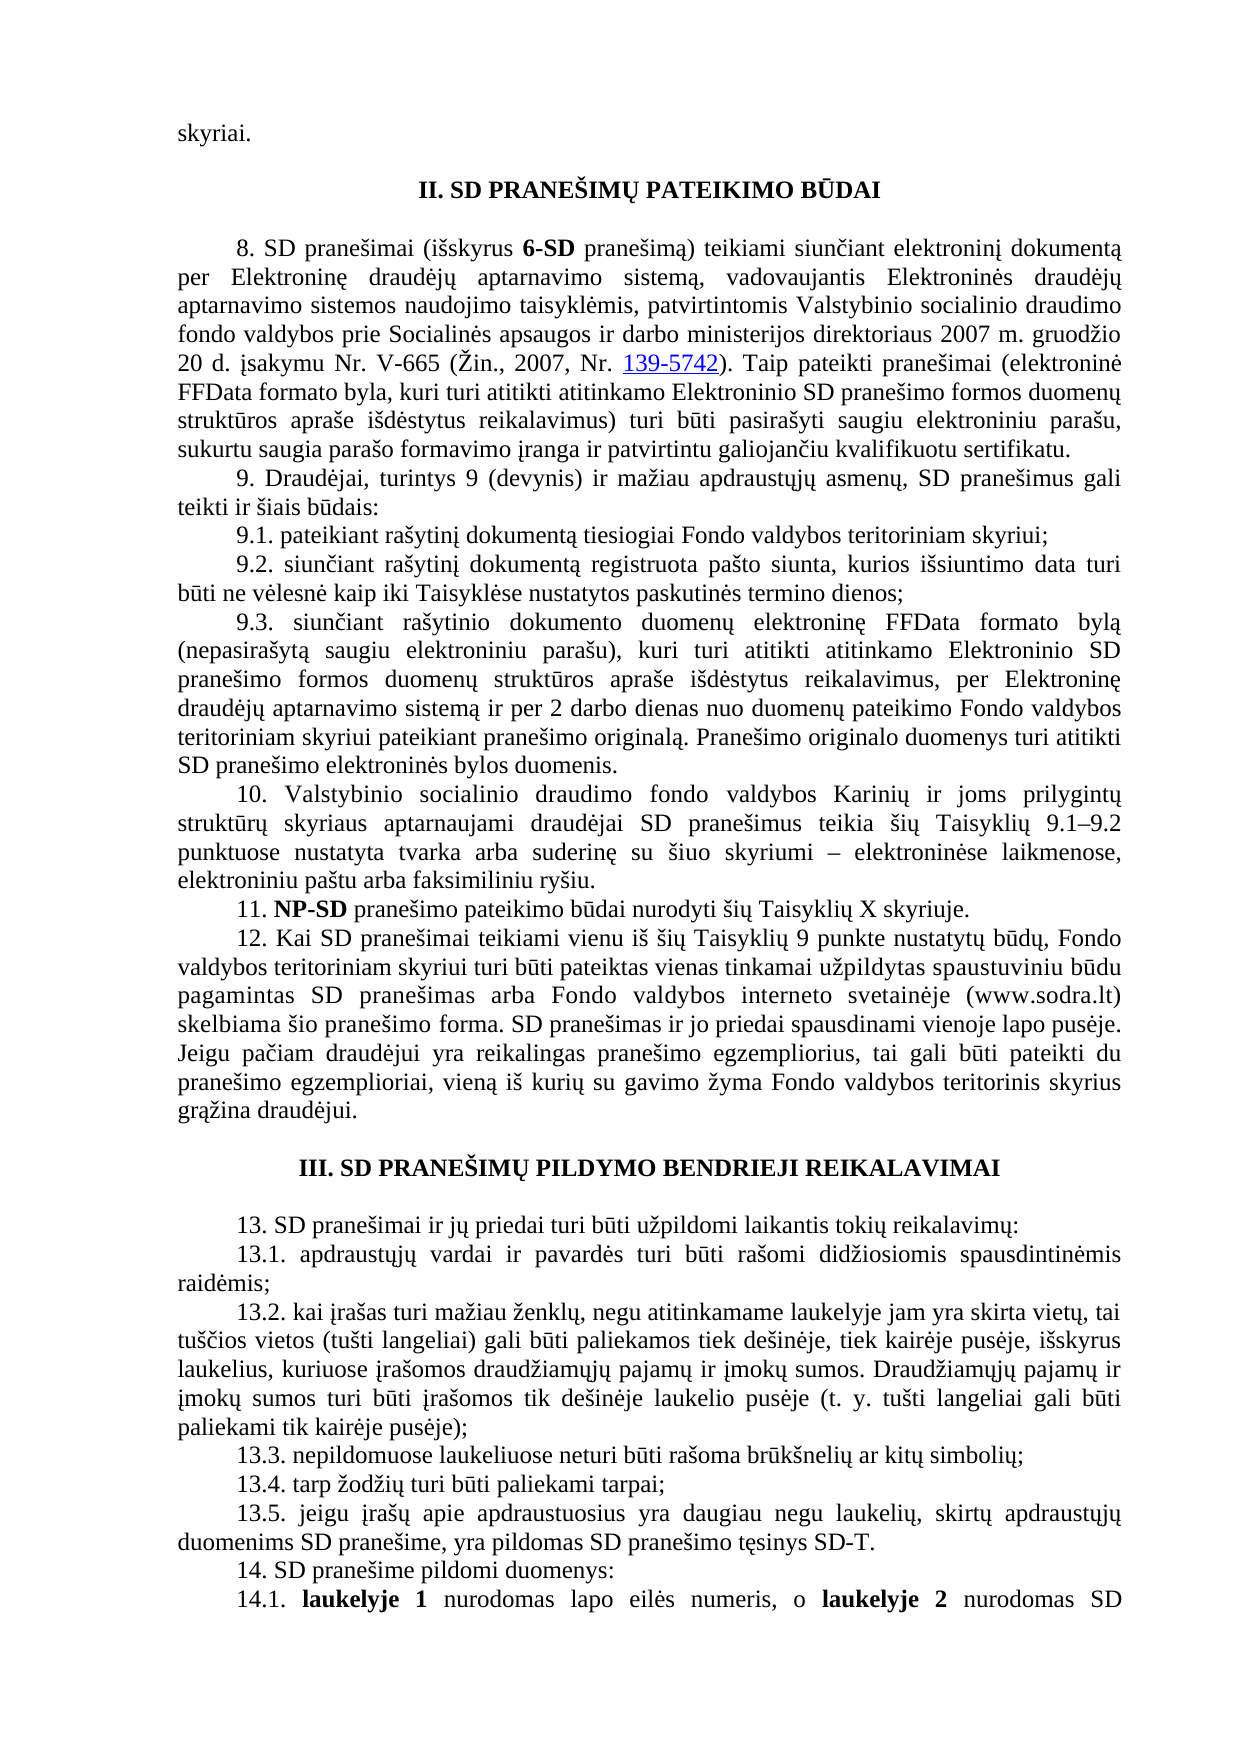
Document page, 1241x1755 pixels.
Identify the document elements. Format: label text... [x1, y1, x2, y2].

text 9. Draudėjai, turintys 9 (devynis) ir mažiau apdraustųjų asmenų, SD pranešimus gali teikti ir šiais būdais: [177, 463, 1122, 521]
text 11. NP-SD pranešimo pateikimo būdai nurodyti šių Taisyklių X skyriuje. [177, 894, 1122, 923]
text 8. SD pranešimai (išskyrus 6-SD pranešimą) teikiami siunčiant elektroninį dokumentą per Elektroninę draudėjų aptarnavimo sistemą, vadovaujantis Elektroninės draudėjų aptarnavimo sistemos naudojimo taisyklėmis, patvirtintomis Valstybinio socialinio draudimo fondo valdybos prie Socialinės apsaugos ir darbo ministerijos direktoriaus 2007 m. gruodžio 20 d. įsakymu Nr. V-665 (Žin., 2007, Nr. 139-5742). Taip pateikti pranešimai (elektroninė FFData formato byla, kuri turi atitikti atitinkamo Elektroninio SD pranešimo formos duomenų struktūros apraše išdėstytus reikalavimus) turi būti pasirašyti saugiu elektroniniu parašu, sukurtu saugia parašo formavimo įranga ir patvirtintu galiojančiu kvalifikuotu sertifikatu. [177, 233, 1122, 463]
text 13.3. nepildomuose laukeliuose neturi būti rašoma brūkšnelių ar kitų simbolių; [177, 1441, 1122, 1469]
text 13.1. apdraustųjų vardai ir pavardės turi būti rašomi didžiosiomis spausdintinėmis raidėmis; [177, 1239, 1122, 1297]
text 9.3. siunčiant rašytinio dokumento duomenų elektroninę FFData formato bylą (nepasirašytą saugiu elektroniniu parašu), kuri turi atitikti atitinkamo Elektroninio SD pranešimo formos duomenų struktūros apraše išdėstytus reikalavimus, per Elektroninę draudėjų aptarnavimo sistemą ir per 2 darbo dienas nuo duomenų pateikimo Fondo valdybos teritoriniam skyriui pateikiant pranešimo originalą. Pranešimo originalo duomenys turi atitikti SD pranešimo elektroninės bylos duomenis. [177, 607, 1122, 779]
text III. SD PRANEŠIMų PILDYMo bendrieji reikalavimai [177, 1153, 1122, 1182]
text 13. SD pranešimai ir jų priedai turi būti užpildomi laikantis tokių reikalavimų: [177, 1211, 1122, 1239]
text 13.4. tarp žodžių turi būti paliekami tarpai; [177, 1469, 1122, 1498]
text 10. Valstybinio socialinio draudimo fondo valdybos Karinių ir joms prilygintų struktūrų skyriaus aptarnaujami draudėjai SD pranešimus teikia šių Taisyklių 9.1–9.2 punktuose nustatyta tvarka arba suderinę su šiuo skyriumi – elektroninėse laikmenose, elektroniniu paštu arba faksimiliniu ryšiu. [177, 779, 1122, 894]
text 9.2. siunčiant rašytinį dokumentą registruota pašto siunta, kurios išsiuntimo data turi būti ne vėlesnė kaip iki Taisyklėse nustatytos paskutinės termino dienos; [177, 549, 1122, 607]
text 14. SD pranešime pildomi duomenys: [177, 1556, 1122, 1584]
text II. SD PRANEŠIMų PATEIKIMO BŪDAI [177, 176, 1122, 204]
text 14.1. laukelyje 1 nurodomas lapo eilės numeris, o laukelyje 2 nurodomas SD [177, 1584, 1122, 1613]
text 12. Kai SD pranešimai teikiami vienu iš šių Taisyklių 9 punkte nustatytų būdų, Fondo valdybos teritoriniam skyriui turi būti pateiktas vienas tinkamai užpildytas spaustuviniu būdu pagamintas SD pranešimas arba Fondo valdybos interneto svetainėje (www.sodra.lt) skelbiama šio pranešimo forma. SD pranešimas ir jo priedai spausdinami vienoje lapo pusėje. Jeigu pačiam draudėjui yra reikalingas pranešimo egzempliorius, tai gali būti pateikti du pranešimo egzemplioriai, vieną iš kurių su gavimo žyma Fondo valdybos teritorinis skyrius grąžina draudėjui. [177, 923, 1122, 1124]
text 13.2. kai įrašas turi mažiau ženklų, negu atitinkamame laukelyje jam yra skirta vietų, tai tuščios vietos (tušti langeliai) gali būti paliekamos tiek dešinėje, tiek kairėje pusėje, išskyrus laukelius, kuriuose įrašomos draudžiamųjų pajamų ir įmokų sumos. Draudžiamųjų pajamų ir įmokų sumos turi būti įrašomos tik dešinėje laukelio pusėje (t. y. tušti langeliai gali būti paliekami tik kairėje pusėje); [177, 1297, 1122, 1441]
text 9.1. pateikiant rašytinį dokumentą tiesiogiai Fondo valdybos teritoriniam skyriui; [177, 521, 1122, 549]
text skyriai. [177, 118, 1122, 147]
text 13.5. jeigu įrašų apie apdraustuosius yra daugiau negu laukelių, skirtų apdraustųjų duomenims SD pranešime, yra pildomas SD pranešimo tęsinys SD-T. [177, 1498, 1122, 1556]
